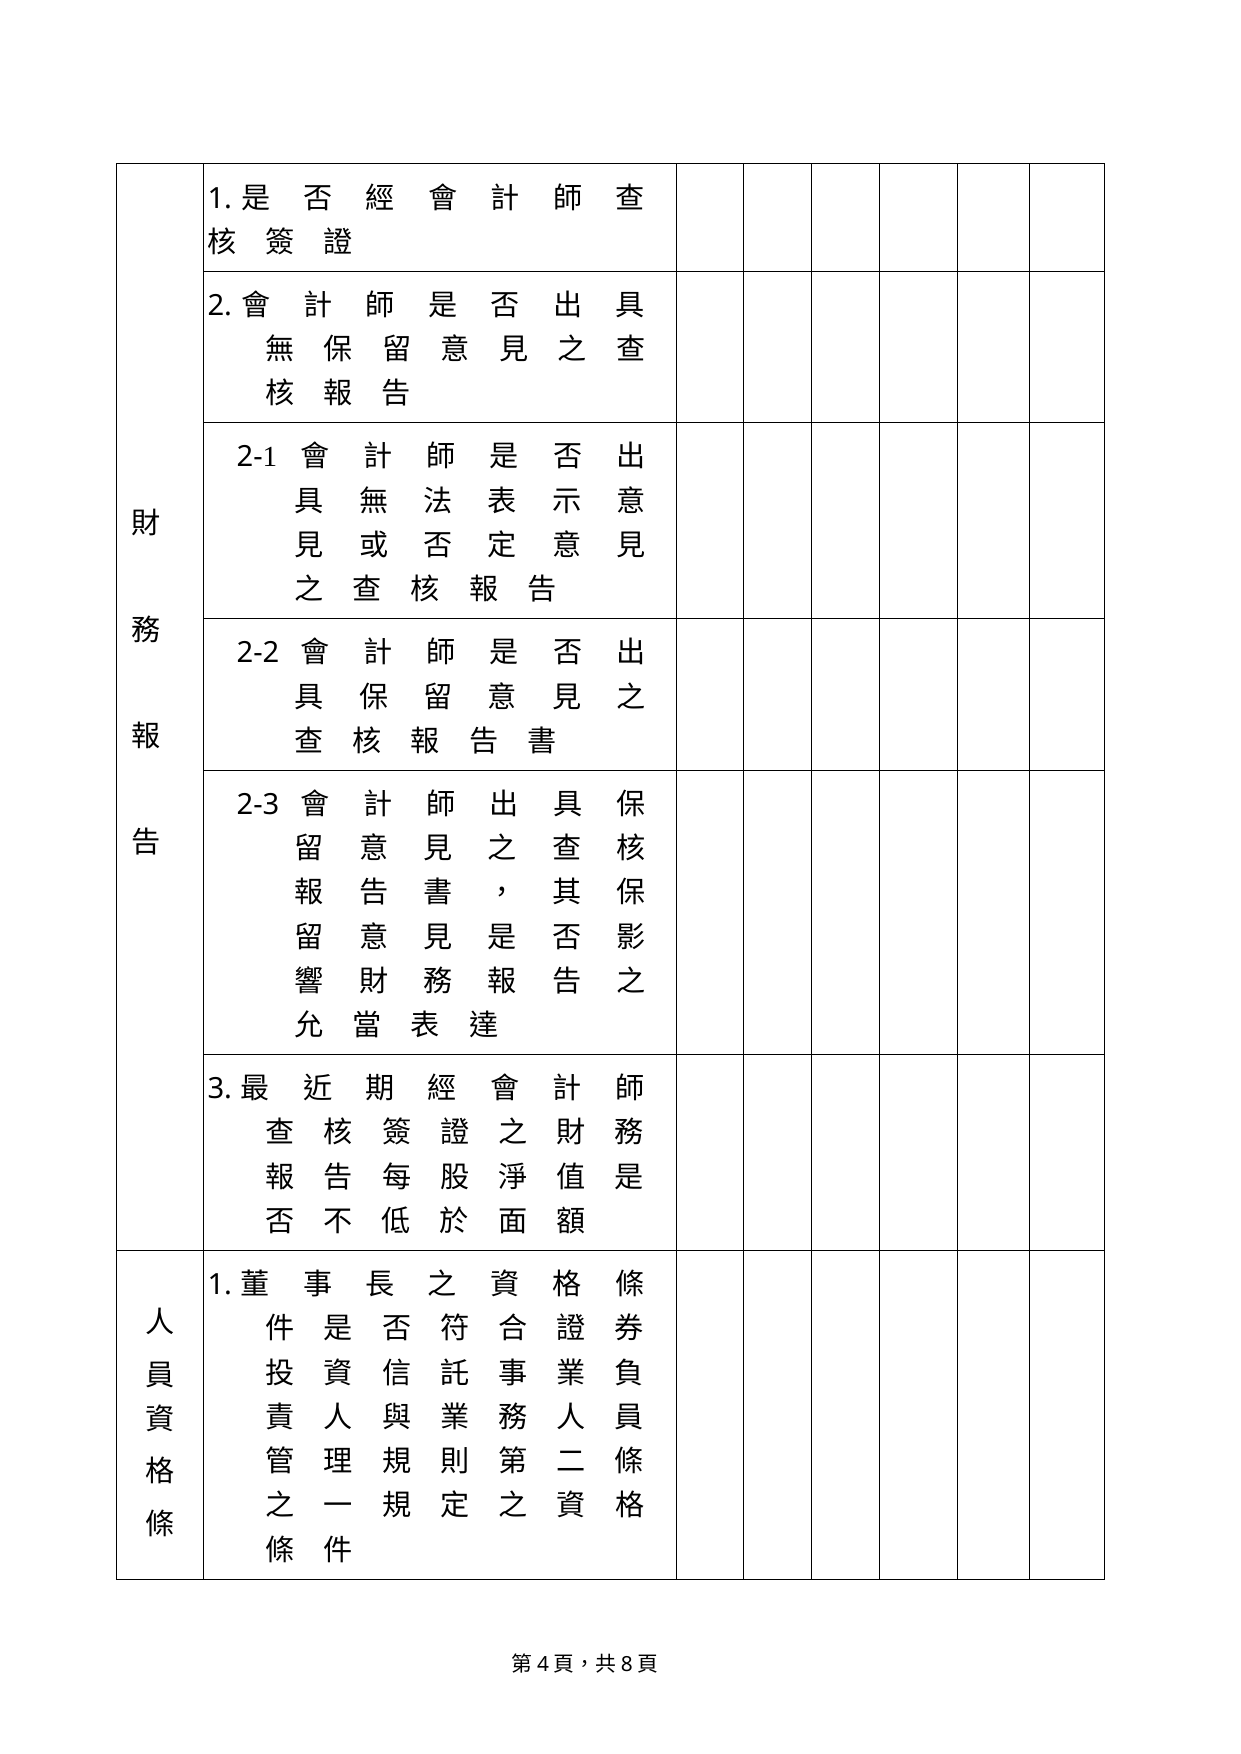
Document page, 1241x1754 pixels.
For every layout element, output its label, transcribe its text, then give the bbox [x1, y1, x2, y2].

table_cell [744, 272, 811, 422]
table_cell [880, 1055, 957, 1250]
table_cell [677, 164, 743, 271]
table_cell [744, 164, 811, 271]
table_cell [812, 164, 879, 271]
table_cell [958, 1055, 1029, 1250]
table_cell [880, 164, 957, 271]
table_cell [744, 1055, 811, 1250]
table_cell [812, 771, 879, 1054]
table_cell [958, 164, 1029, 271]
table_cell [958, 423, 1029, 618]
table_cell [880, 272, 957, 422]
table_cell 1.是否經會計師查核簽證 [204, 164, 676, 271]
table_cell [677, 1055, 743, 1250]
table_cell 2-3會計師出具保留意見之查核報告書，其保留意見是否影響財務報告之允當表達 [204, 771, 676, 1054]
table_cell [880, 1251, 957, 1578]
table_cell 財 務 報 告 [117, 164, 203, 1250]
table_cell [958, 771, 1029, 1054]
table_cell [812, 423, 879, 618]
table_cell 1.董事長之資格條件是否符合證券投資信託事業負責人與業務人員管理規則第二條之一規定之資格條件 [204, 1251, 676, 1578]
table_cell [812, 1055, 879, 1250]
table_cell [958, 619, 1029, 769]
table_cell [744, 619, 811, 769]
table_cell 2-1會計師是否出具無法表示意見或否定意見之查核報告 [204, 423, 676, 618]
table_cell [1030, 272, 1104, 422]
table_cell 2-2會計師是否出具保留意見之查核報告書 [204, 619, 676, 769]
table_cell [880, 423, 957, 618]
table_cell [677, 771, 743, 1054]
table_cell [1030, 1055, 1104, 1250]
table_cell [677, 272, 743, 422]
table_cell [812, 272, 879, 422]
table_cell [1030, 423, 1104, 618]
table_cell [677, 423, 743, 618]
table_cell [1030, 1251, 1104, 1578]
table_cell [880, 619, 957, 769]
table_cell 人 員 資 格 條 [117, 1251, 203, 1578]
table_cell [677, 619, 743, 769]
table_cell [812, 619, 879, 769]
table_cell [812, 1251, 879, 1578]
table_cell [1030, 164, 1104, 271]
table_cell [1030, 619, 1104, 769]
table_cell [744, 1251, 811, 1578]
table_cell [958, 272, 1029, 422]
table_cell [744, 771, 811, 1054]
table_cell [880, 771, 957, 1054]
table_cell [677, 1251, 743, 1578]
table_cell [958, 1251, 1029, 1578]
table_cell 3.最近期經會計師查核簽證之財務報告每股淨值是否不低於面額 [204, 1055, 676, 1250]
table_cell [744, 423, 811, 618]
table_cell 2.會計師是否出具無保留意見之查核報告 [204, 272, 676, 422]
table_cell [1030, 771, 1104, 1054]
